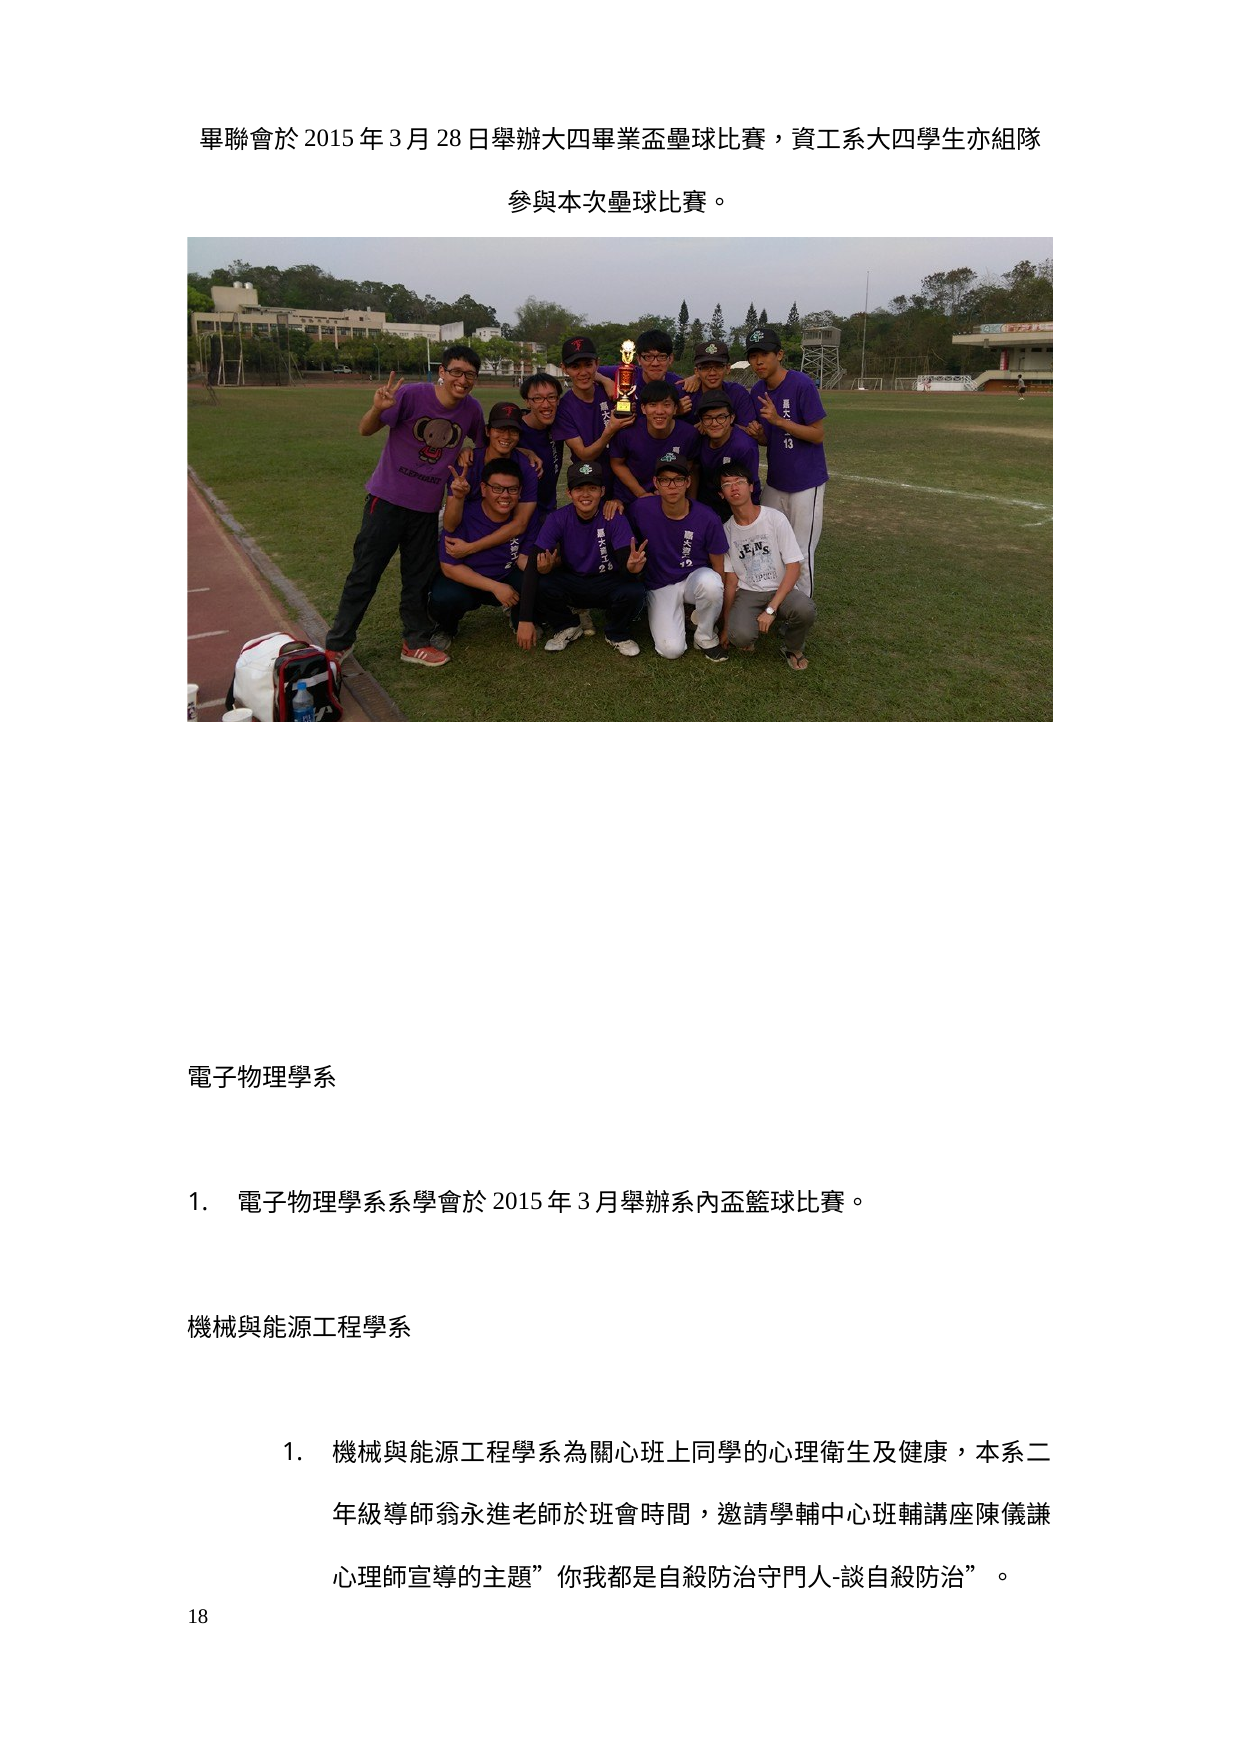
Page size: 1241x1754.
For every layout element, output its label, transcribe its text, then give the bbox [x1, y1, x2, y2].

list 機械與能源工程學系為關心班上同學的心理衛生及健康，本系二年級導師翁永進老師於班會時間，邀請學輔中心班輔講座陳儀謙心理師宣導的主題”你我都是自殺防治守門人-談自殺防治”。 [282, 1409, 1053, 1596]
list 電子物理學系系學會於2015年3月舉辦系內盃籃球比賽。 [187, 1159, 1053, 1221]
text 機械與能源工程學系 [187, 1284, 1053, 1346]
text 畢聯會於2015年3月28日舉辦大四畢業盃壘球比賽，資工系大四學生亦組隊參與本次壘球比賽。 [187, 96, 1053, 221]
text 電子物理學系 [187, 1034, 1053, 1096]
